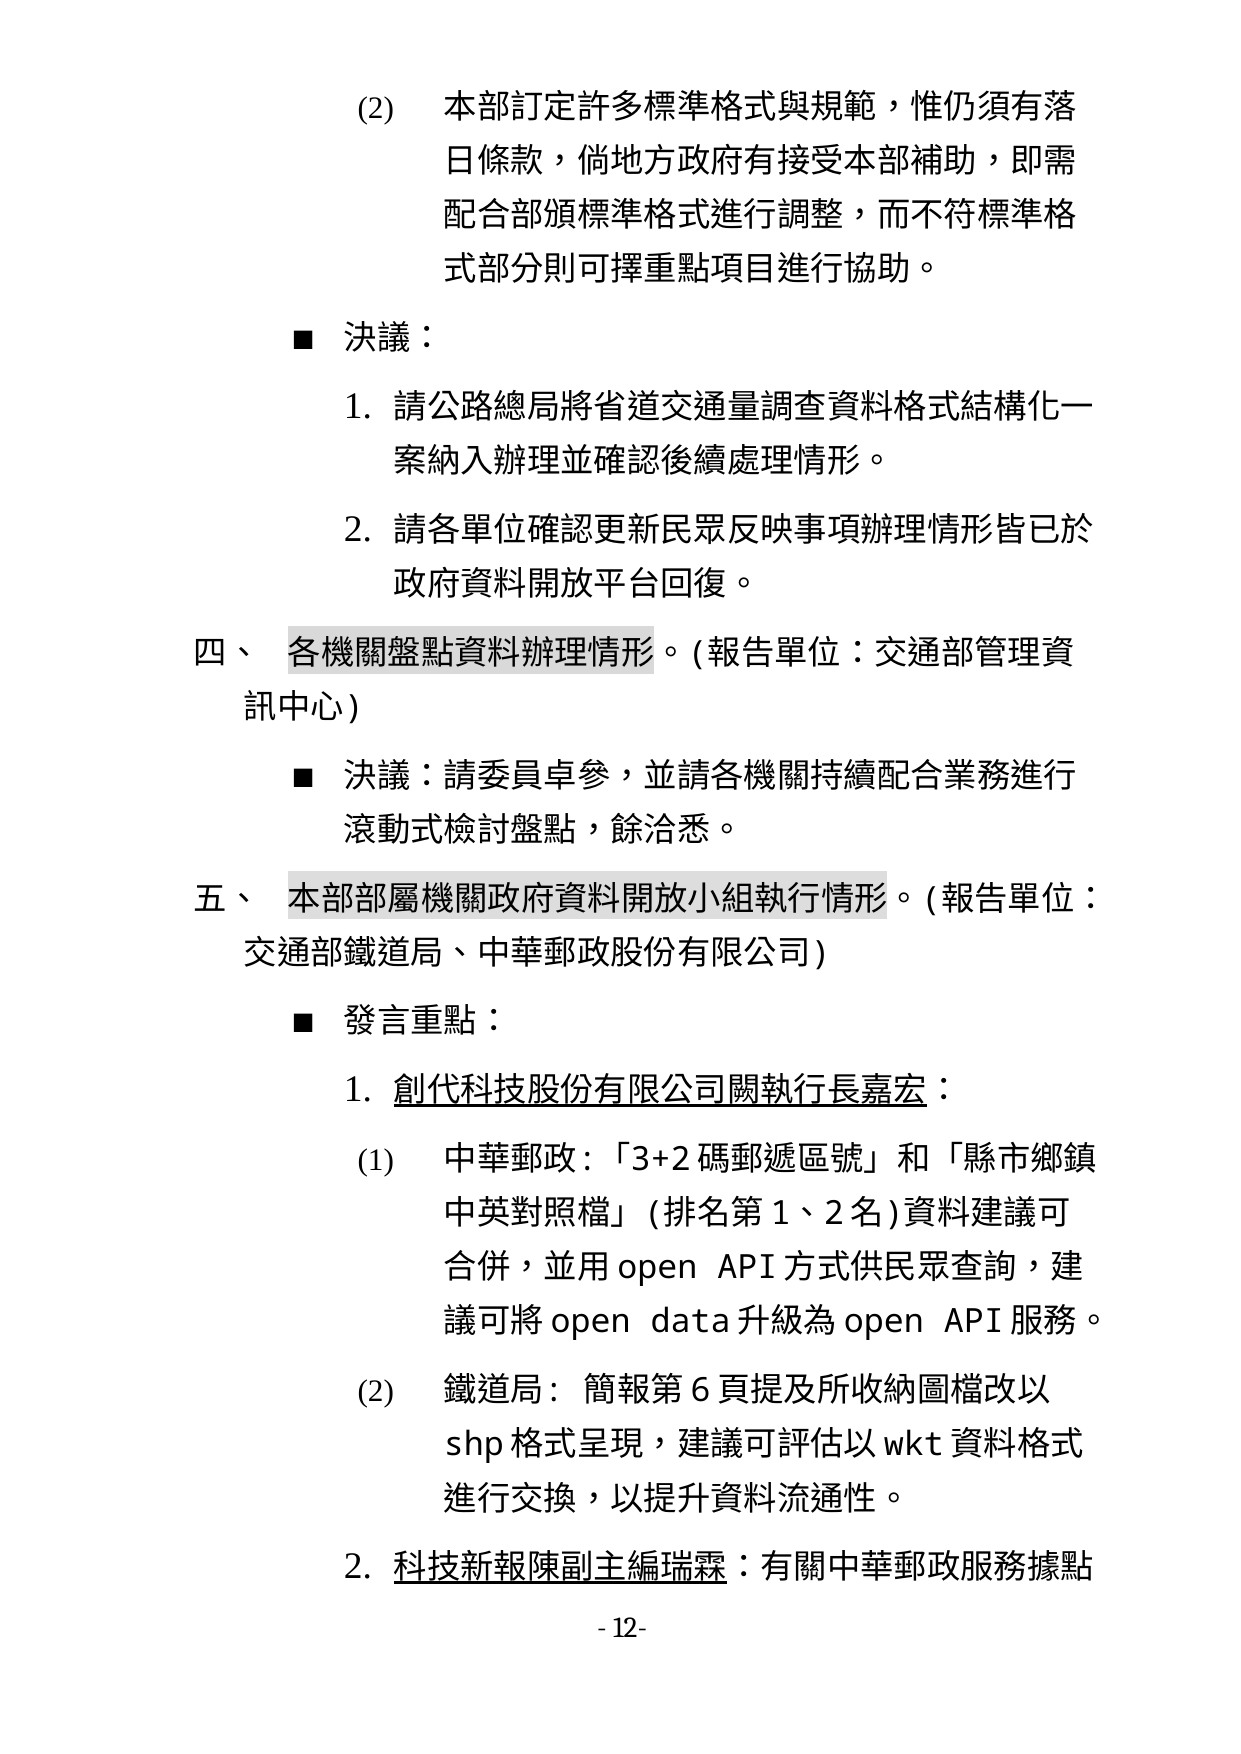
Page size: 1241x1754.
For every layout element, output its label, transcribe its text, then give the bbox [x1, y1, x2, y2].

list 發言重點： [294, 989, 1100, 1044]
list 鐵道局: 簡報第6頁提及所收納圖檔改以shp格式呈現，建議可評估以wkt資料格式進行交換，以提升資料流通性。 [394, 1358, 1100, 1521]
list 各機關盤點資料辦理情形。(報告單位：交通部管理資訊中心) [194, 621, 1100, 729]
list 請公路總局將省道交通量調查資料格式結構化一案納入辦理並確認後續處理情形。 [344, 375, 1100, 483]
list 本部部屬機關政府資料開放小組執行情形。(報告單位：交通部鐵道局、中華郵政股份有限公司) [194, 867, 1100, 975]
list 請各單位確認更新民眾反映事項辦理情形皆已於政府資料開放平台回復。 [344, 498, 1100, 606]
list 決議： [294, 306, 1100, 360]
list 決議：請委員卓參，並請各機關持續配合業務進行滾動式檢討盤點，餘洽悉。 [294, 744, 1100, 852]
list 中華郵政:「3+2碼郵遞區號」和「縣市鄉鎮中英對照檔」(排名第1、2名)資料建議可合併，並用open API方式供民眾查詢，建議可將open data升級為open API服務。 [394, 1127, 1100, 1344]
list 本部訂定許多標準格式與規範，惟仍須有落日條款，倘地方政府有接受本部補助，即需配合部頒標準格式進行調整，而不符標準格式部分則可擇重點項目進行協助。 [394, 75, 1100, 292]
list 科技新報陳副主編瑞霖：有關中華郵政服務據點 [344, 1535, 1100, 1589]
list 創代科技股份有限公司闕執行長嘉宏： [344, 1058, 1100, 1112]
